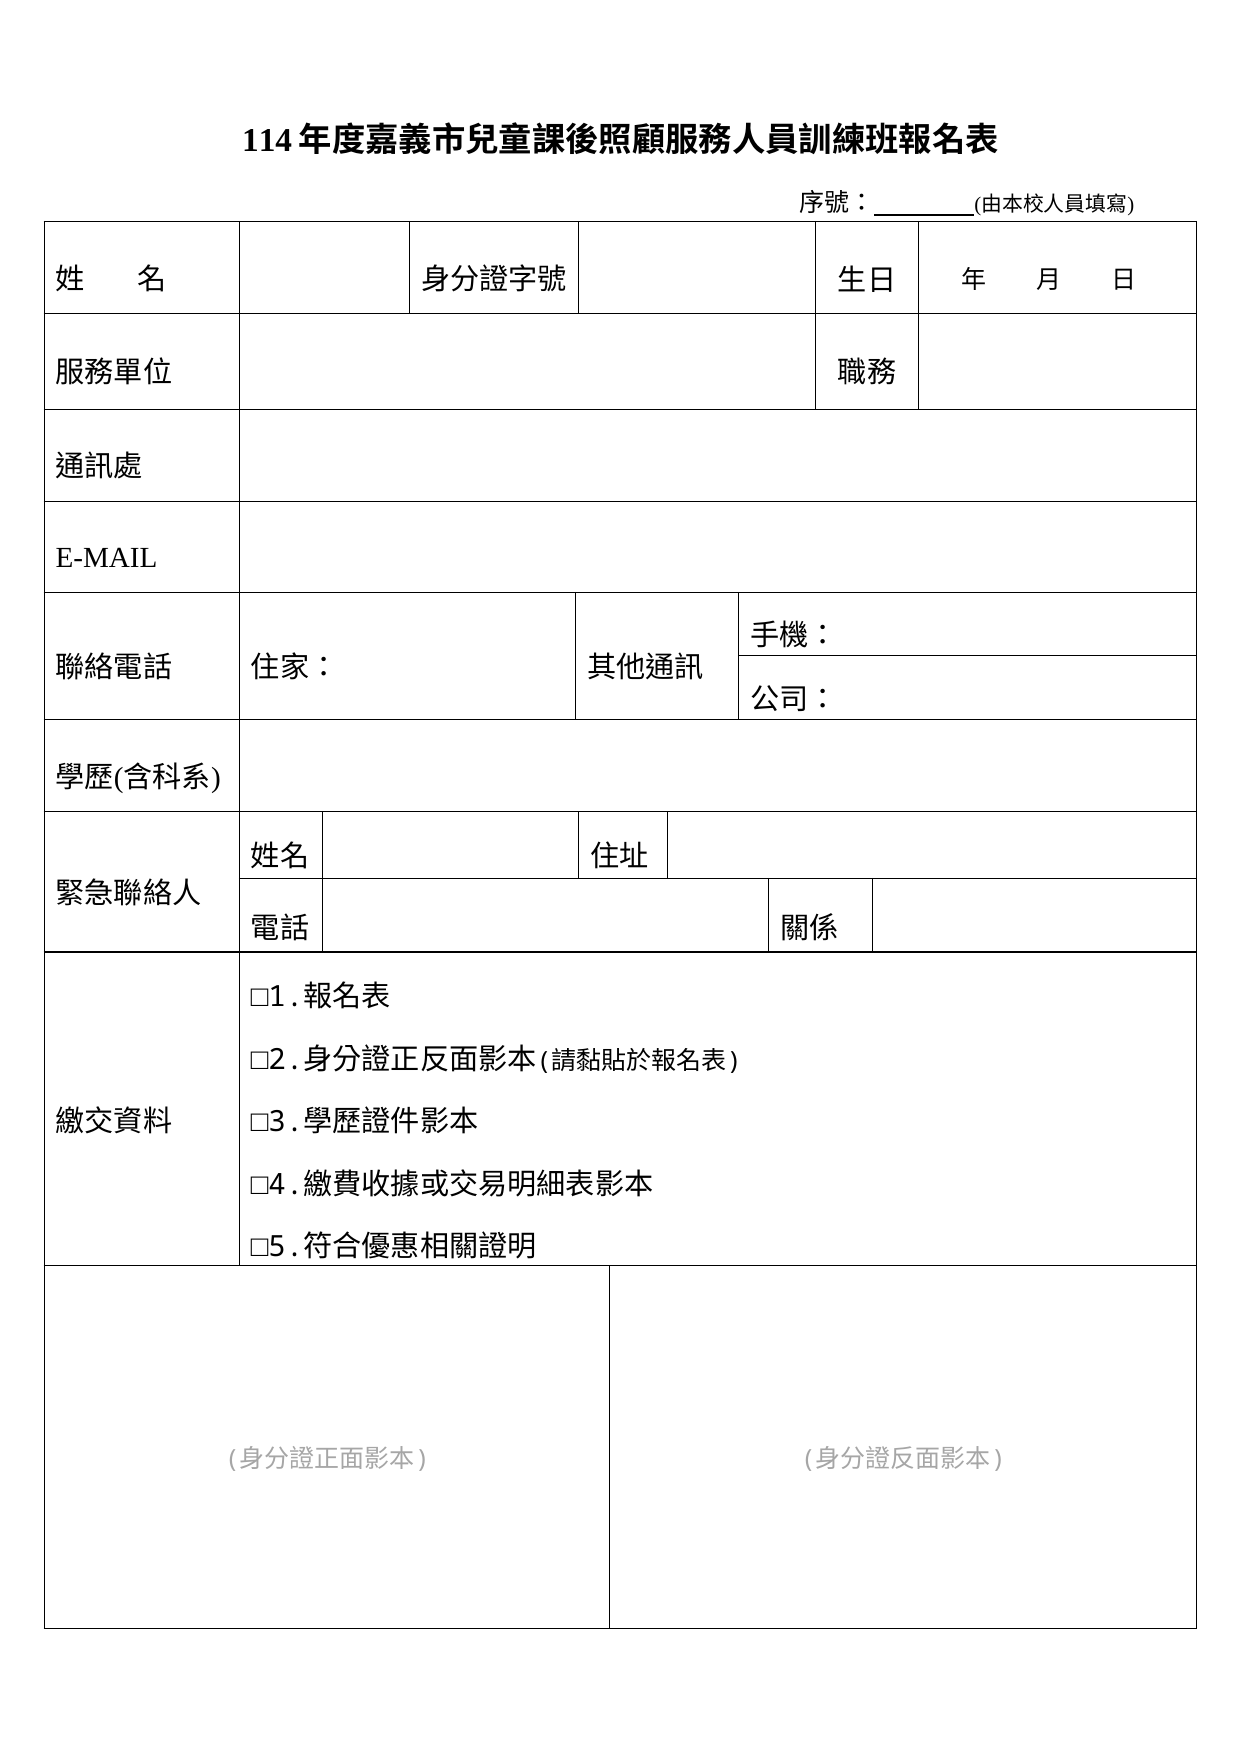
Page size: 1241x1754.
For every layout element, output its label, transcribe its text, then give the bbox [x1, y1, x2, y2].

table_cell 職務 [816, 314, 918, 408]
table_cell 手機： [739, 593, 1196, 655]
table_cell 繳交資料 [45, 953, 239, 1265]
table_header [579, 222, 815, 313]
table_cell [668, 812, 1196, 878]
table_header [240, 222, 409, 313]
table_cell 緊急聯絡人 [45, 812, 239, 951]
table_cell E-MAIL [45, 502, 239, 592]
table_cell 住家： [240, 593, 575, 719]
table_cell 學歷(含科系) [45, 720, 239, 811]
table_header 生日 [816, 222, 918, 313]
table_cell 服務單位 [45, 314, 239, 408]
table_cell (身分證反面影本) [610, 1266, 1196, 1628]
table_cell 通訊處 [45, 410, 239, 501]
table_header 姓 名 [45, 222, 239, 313]
table_cell 電話 [240, 879, 322, 951]
table_cell 住址 [579, 812, 667, 878]
table_cell [240, 314, 815, 408]
table_header 身分證字號 [410, 222, 578, 313]
table_cell 公司： [739, 656, 1196, 719]
table_cell [323, 812, 578, 878]
table_cell [240, 502, 1196, 592]
text 114年度嘉義市兒童課後照顧服務人員訓練班報名表 [106, 96, 1134, 158]
table_cell (身分證正面影本) [45, 1266, 609, 1628]
table_header 年 月 日 [919, 222, 1196, 313]
table_cell 聯絡電話 [45, 593, 239, 719]
table_cell [240, 410, 1196, 501]
table_cell [873, 879, 1196, 951]
table_cell [323, 879, 768, 951]
table_cell □1.報名表 □2.身分證正反面影本(請黏貼於報名表) □3.學歷證件影本 □4.繳費收據或交易明細表影本 □5.符合優惠相關證明 [240, 953, 1196, 1265]
text 序號： (由本校人員填寫) [106, 158, 1134, 221]
table_cell 關係 [769, 879, 872, 951]
table_cell 其他通訊 [576, 593, 738, 719]
table_cell [240, 720, 1196, 811]
table_cell 姓名 [240, 812, 322, 878]
table_cell [919, 314, 1196, 408]
